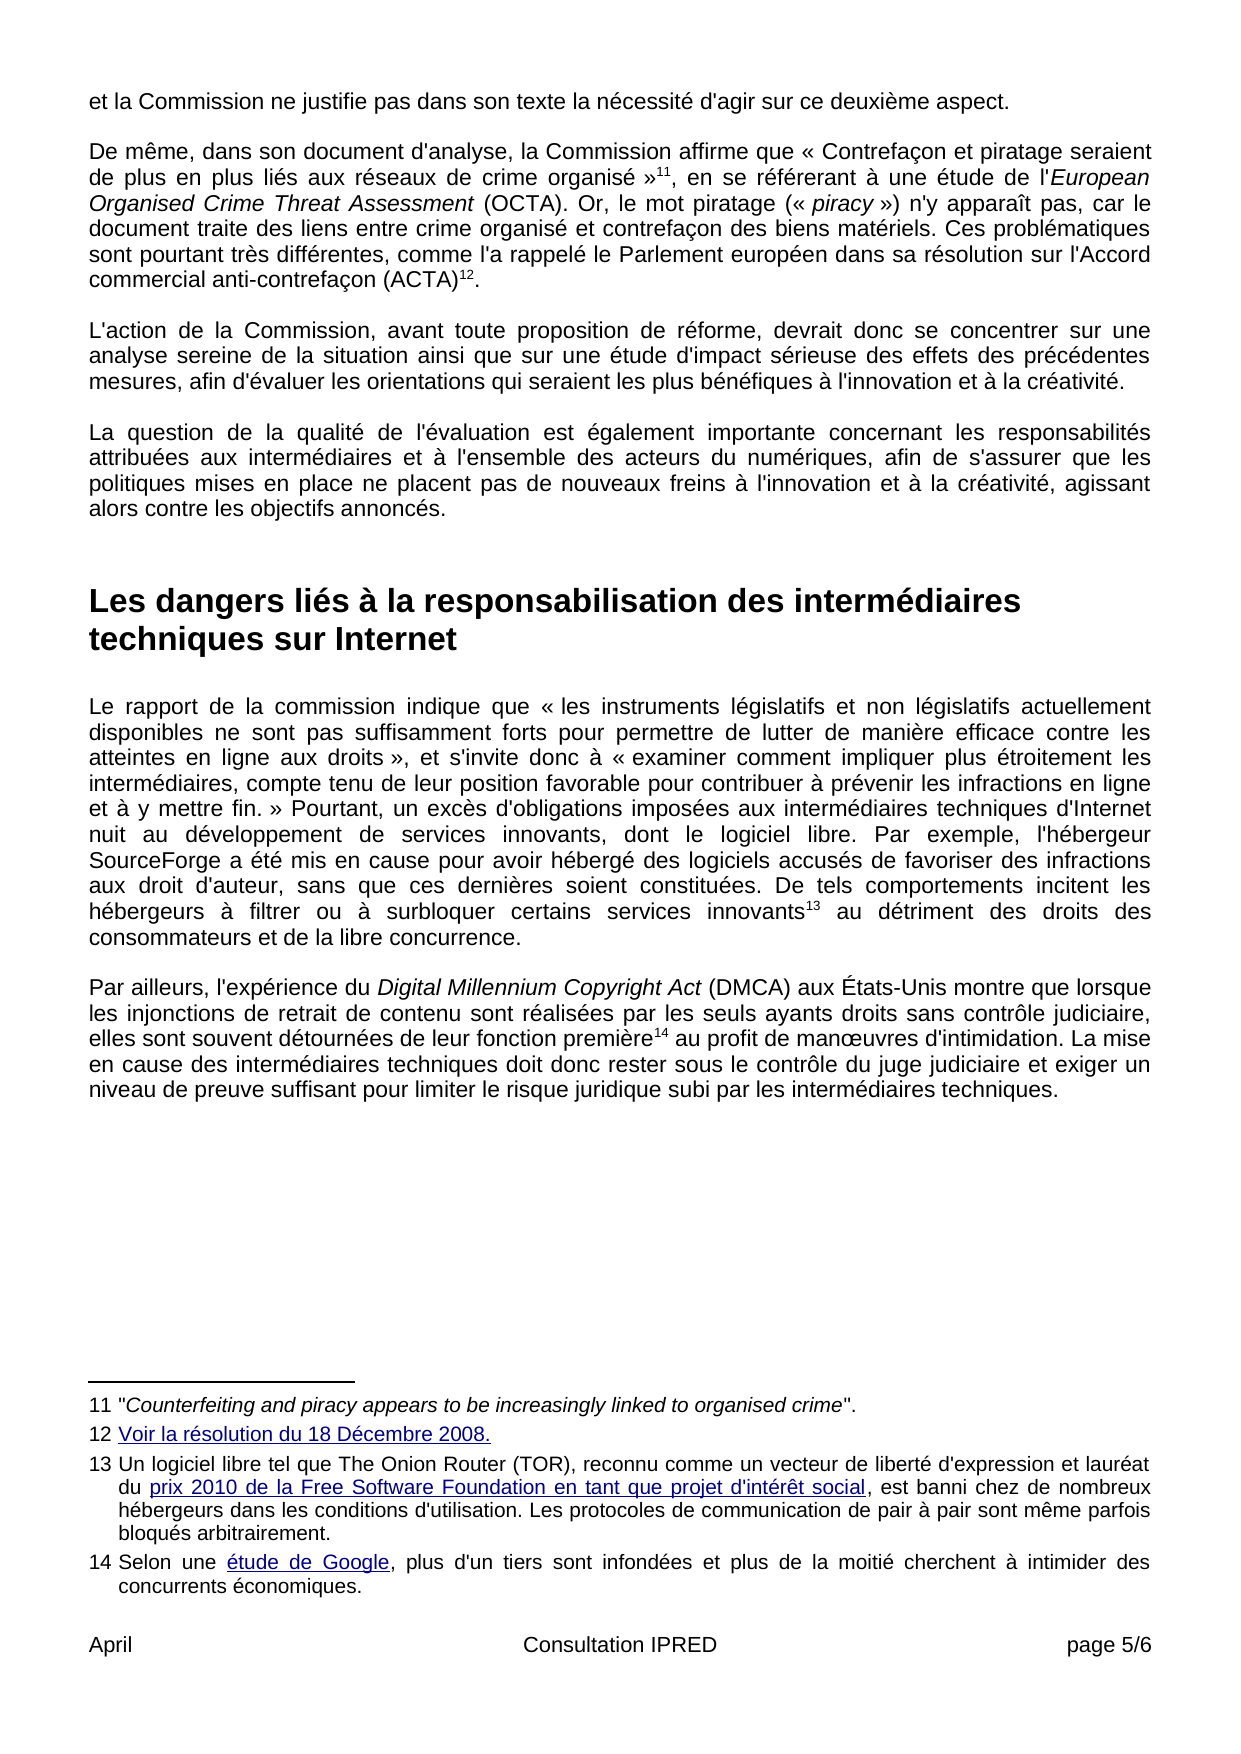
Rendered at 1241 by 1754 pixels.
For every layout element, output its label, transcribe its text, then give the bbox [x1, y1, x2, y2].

text "Counterfeiting and piracy appears to be increasingly linked to organised crime". [88, 1394, 1152, 1417]
text Par ailleurs, l'expérience du Digital Millennium Copyright Act (DMCA) aux États-Unis montre que lorsque les injonctions de retrait de contenu sont réalisées par les seuls ayants droits sans contrôle judiciaire, elles sont souvent détournées de leur fonction première au profit de manœuvres d'intimidation. La mise en cause des intermédiaires techniques doit donc rester sous le contrôle du juge judiciaire et exiger un niveau de preuve suffisant pour limiter le risque juridique subi par les intermédiaires techniques. [88, 975, 1152, 1103]
text Un logiciel libre tel que The Onion Router (TOR), reconnu comme un vecteur de liberté d'expression et lauréat du prix 2010 de la Free Software Foundation en tant que projet d'intérêt social, est banni chez de nombreux hébergeurs dans les conditions d'utilisation. Les protocoles de communication de pair à pair sont même parfois bloqués arbitrairement. [88, 1452, 1152, 1545]
text De même, dans son document d'analyse, la Commission affirme que « Contrefaçon et piratage seraient de plus en plus liés aux réseaux de crime organisé », en se référerant à une étude de l'European Organised Crime Threat Assessment (OCTA). Or, le mot piratage (« piracy ») n'y apparaît pas, car le document traite des liens entre crime organisé et contrefaçon des biens matériels. Ces problématiques sont pourtant très différentes, comme l'a rappelé le Parlement européen dans sa résolution sur l'Accord commercial anti-contrefaçon (ACTA). [88, 139, 1152, 293]
text Le rapport de la commission indique que « les instruments législatifs et non législatifs actuellement disponibles ne sont pas suffisamment forts pour permettre de lutter de manière efficace contre les atteintes en ligne aux droits », et s'invite donc à « examiner comment impliquer plus étroitement les intermédiaires, compte tenu de leur position favorable pour contribuer à prévenir les infractions en ligne et à y mettre fin. » Pourtant, un excès d'obligations imposées aux intermédiaires techniques d'Internet nuit au développement de services innovants, dont le logiciel libre. Par exemple, l'hébergeur SourceForge a été mis en cause pour avoir hébergé des logiciels accusés de favoriser des infractions aux droit d'auteur, sans que ces dernières soient constituées. De tels comportements incitent les hébergeurs à filtrer ou à surbloquer certains services innovants au détriment des droits des consommateurs et de la libre concurrence. [88, 694, 1152, 950]
text et la Commission ne justifie pas dans son texte la nécessité d'agir sur ce deuxième aspect. [88, 88, 1152, 114]
text Selon une étude de Google, plus d'un tiers sont infondées et plus de la moitié cherchent à intimider des concurrents économiques. [88, 1551, 1152, 1597]
subtitle Les dangers liés à la responsabilisation des intermédiaires techniques sur Internet [88, 582, 1152, 657]
text La question de la qualité de l'évaluation est également importante concernant les responsabilités attribuées aux intermédiaires et à l'ensemble des acteurs du numériques, afin de s'assurer que les politiques mises en place ne placent pas de nouveaux freins à l'innovation et à la créativité, agissant alors contre les objectifs annoncés. [88, 419, 1152, 522]
text L'action de la Commission, avant toute proposition de réforme, devrait donc se concentrer sur une analyse sereine de la situation ainsi que sur une étude d'impact sérieuse des effets des précédentes mesures, afin d'évaluer les orientations qui seraient les plus bénéfiques à l'innovation et à la créativité. [88, 317, 1152, 394]
text Voir la résolution du 18 Décembre 2008. [88, 1423, 1152, 1446]
